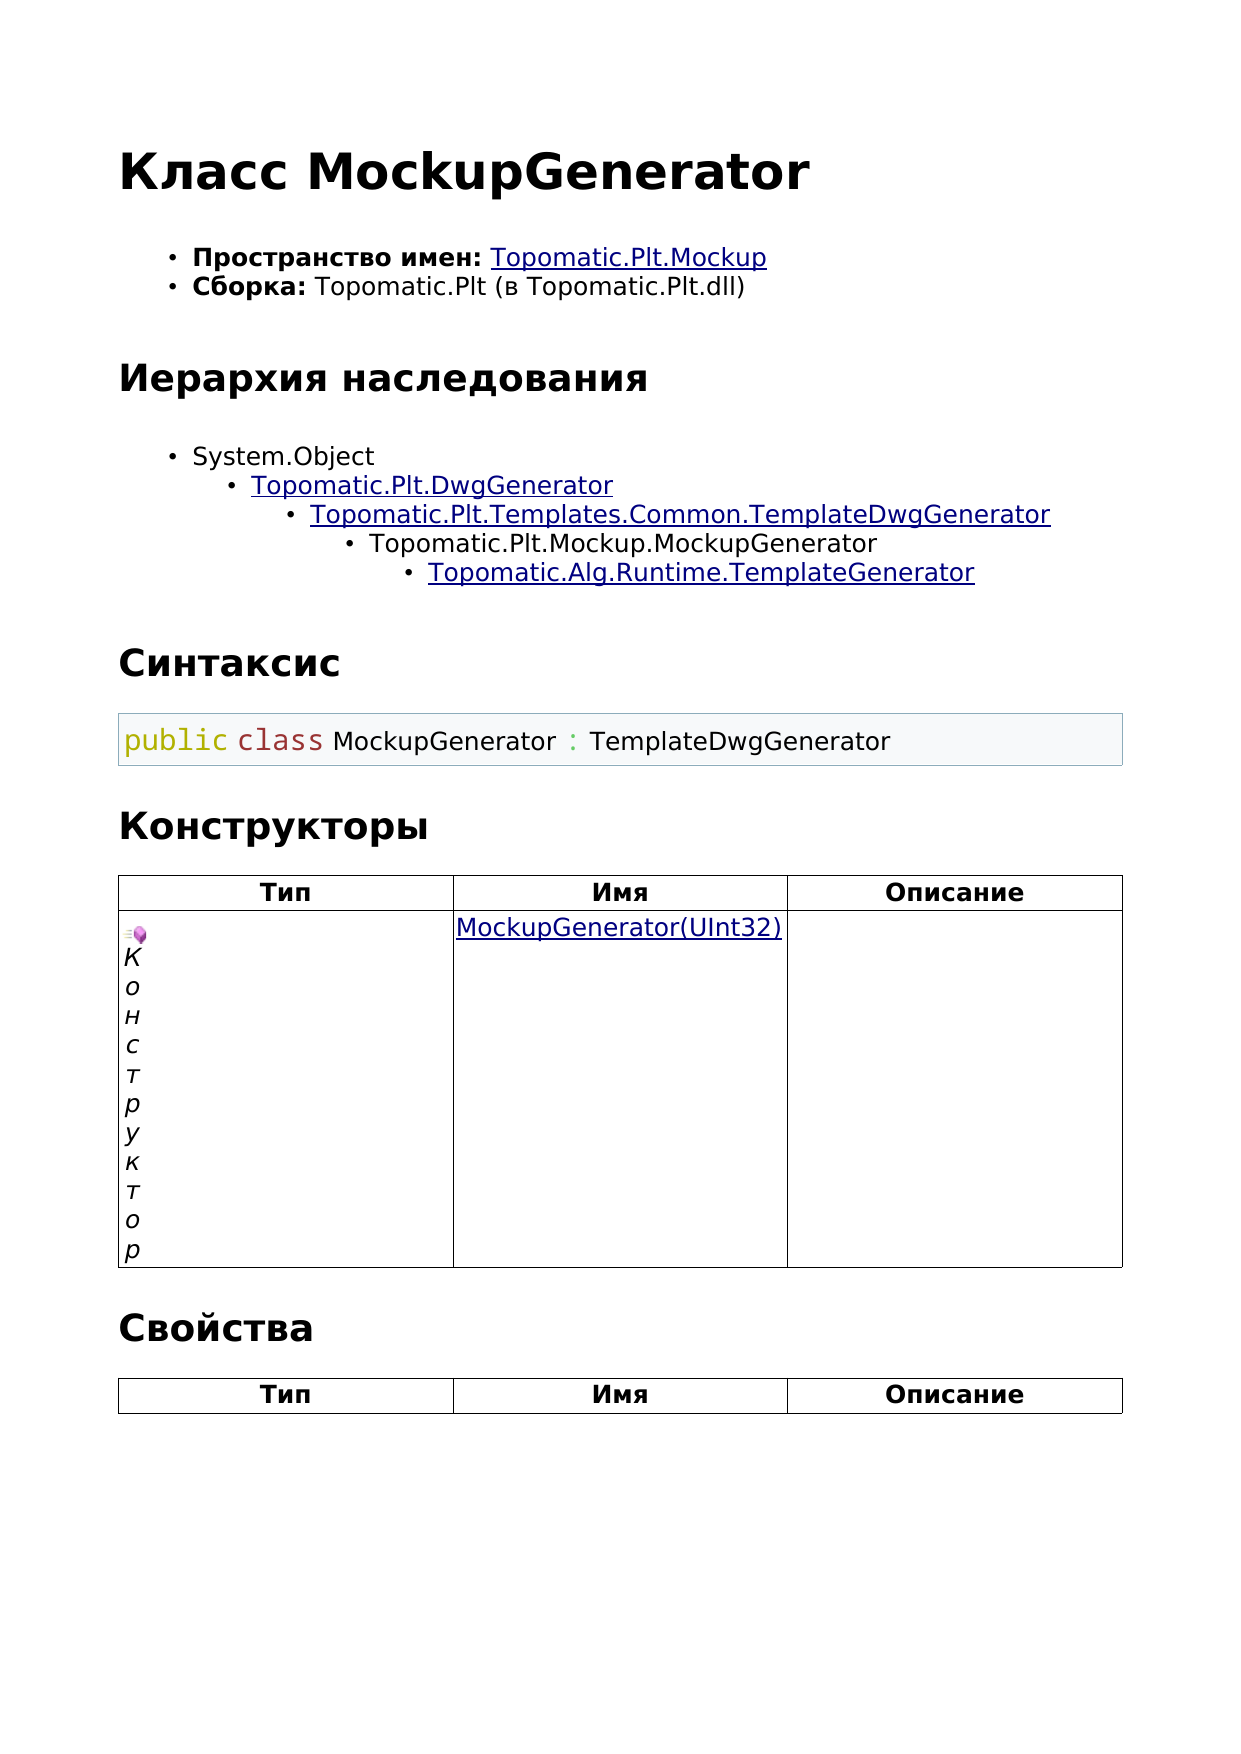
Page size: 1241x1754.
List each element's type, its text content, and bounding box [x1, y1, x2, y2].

table_header Имя [454, 1379, 787, 1413]
list Пространство имен: Topomatic.Plt.Mockup [177, 243, 1122, 272]
subtitle Класс MockupGenerator [118, 143, 1122, 201]
table_header Тип [119, 1379, 453, 1413]
picture [121, 926, 147, 944]
subtitle Иерархия наследования [118, 356, 1122, 400]
list Сборка: Topomatic.Plt (в Topomatic.Plt.dll) [177, 272, 1122, 302]
table_header Имя [454, 876, 787, 910]
list System.Object [177, 442, 1122, 471]
subtitle Синтаксис [118, 642, 1122, 686]
list Topomatic.Alg.Runtime.TemplateGenerator [413, 558, 1122, 588]
subtitle Конструкторы [118, 804, 1122, 848]
list Topomatic.Plt.DwgGenerator [236, 471, 1122, 500]
table_cell [788, 911, 1122, 1267]
subtitle Свойства [118, 1307, 1122, 1350]
table_header Описание [788, 876, 1122, 910]
list Topomatic.Plt.Templates.Common.TemplateDwgGenerator [295, 500, 1122, 529]
table_cell [119, 911, 453, 1267]
table_header public class MockupGenerator : TemplateDwgGenerator [119, 714, 1122, 764]
table_header Описание [788, 1379, 1122, 1413]
table_cell MockupGenerator(UInt32) [454, 911, 787, 1267]
list Topomatic.Plt.Mockup.MockupGenerator [354, 529, 1122, 558]
table_header Тип [119, 876, 453, 910]
